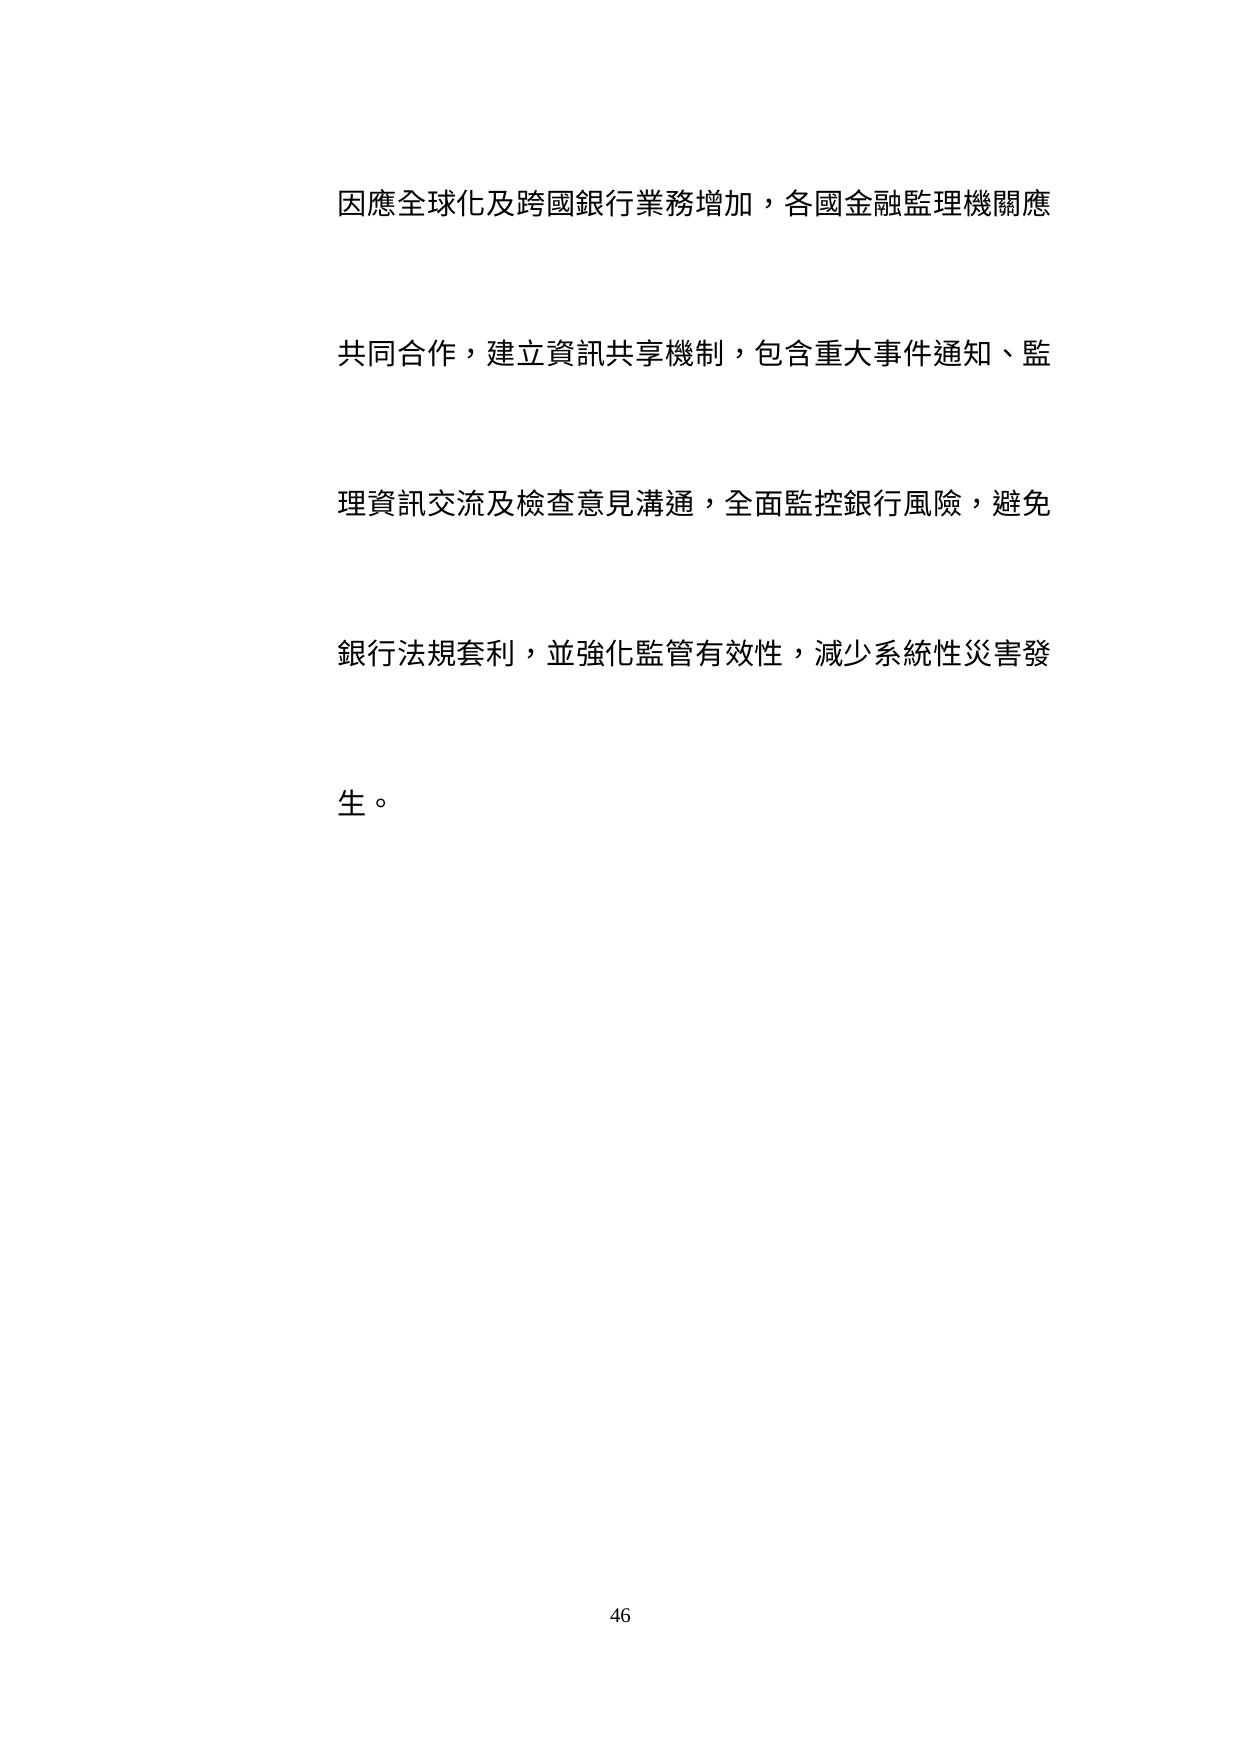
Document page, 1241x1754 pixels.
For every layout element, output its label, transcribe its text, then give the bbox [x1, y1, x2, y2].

text 因應全球化及跨國銀行業務增加，各國金融監理機關應共同合作，建立資訊共享機制，包含重大事件通知、監理資訊交流及檢查意見溝通，全面監控銀行風險，避免銀行法規套利，並強化監管有效性，減少系統性災害發生。 [337, 164, 1053, 839]
